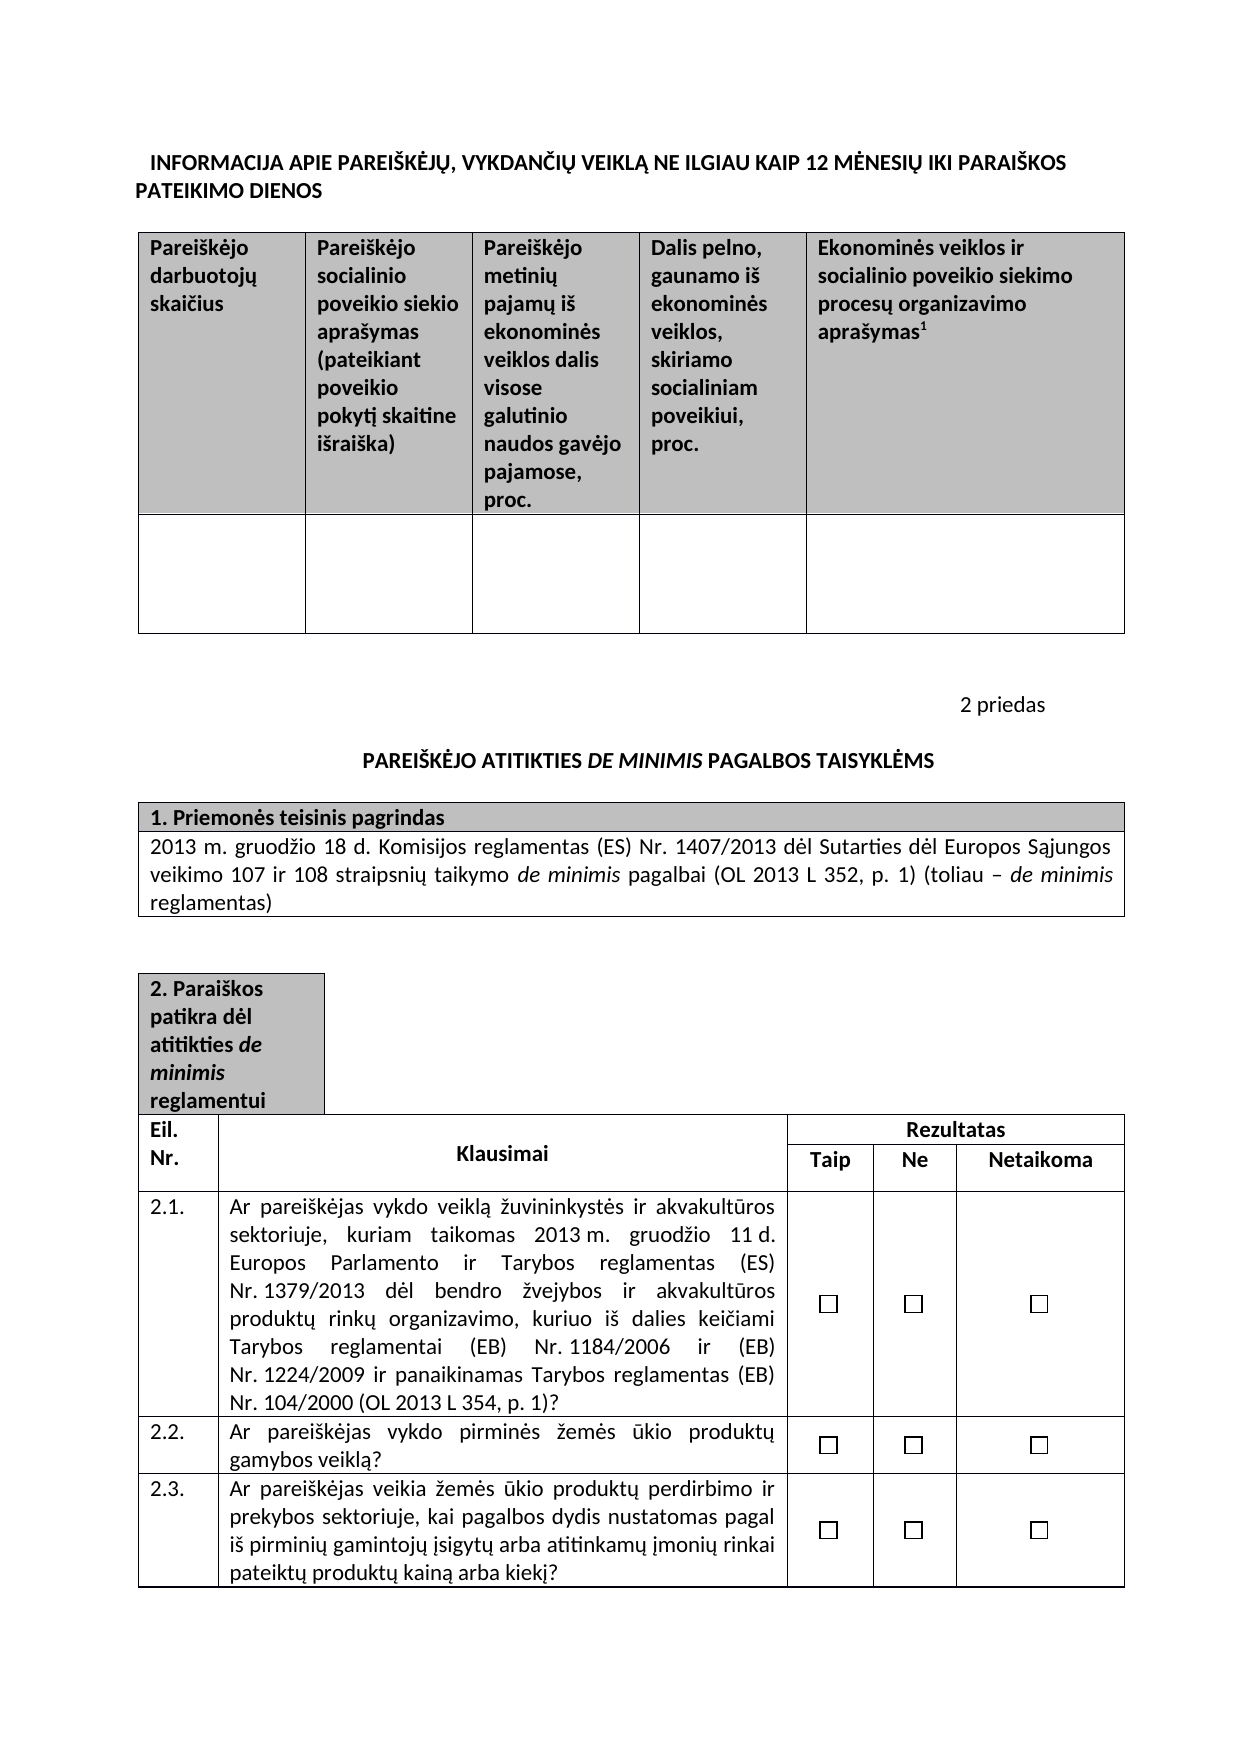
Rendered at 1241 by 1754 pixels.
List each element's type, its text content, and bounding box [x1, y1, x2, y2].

table_header Ekonominės veiklos ir socialinio poveikio siekimo procesų organizavimo aprašymas1 [807, 233, 1124, 513]
table_cell [473, 515, 639, 633]
text Pareiškėjo ATITIKTIES de minimis PAGALBOS TAISYKLĖMS [150, 746, 1152, 774]
table_cell [957, 1417, 1124, 1473]
table_cell 2.1. [139, 1192, 218, 1416]
table_cell [139, 515, 305, 633]
table_cell [807, 515, 1124, 633]
subtitle 2 priedas [825, 690, 1152, 718]
table_header Pareiškėjo metinių pajamų iš ekonominės veiklos dalis visose galutinio naudos gavėjo pajamose, proc. [473, 233, 639, 513]
table_cell Ar pareiškėjas vykdo pirminės žemės ūkio produktų gamybos veiklą? [219, 1417, 787, 1473]
table_cell Taip [788, 1145, 873, 1191]
table_cell Rezultatas [788, 1115, 1124, 1144]
text INFORMACIJA APIE PAREIŠKĖJŲ, VYKDANČIŲ VEIKLĄ NE ILGIAU KAIP 12 MĖNESIŲ IKI PARAIŠKOS PATEIKIMO DIENOS [135, 148, 1152, 204]
table_header Dalis pelno, gaunamo iš ekonominės veiklos, skiriamo socialiniam poveikiui, proc. [640, 233, 806, 513]
table_cell [788, 1417, 873, 1473]
table_cell Klausimai [219, 1115, 787, 1191]
table_cell [640, 515, 806, 633]
table_cell 2.3. [139, 1474, 218, 1586]
table_header 2. Paraiškos patikra dėl atitikties de minimis reglamentui [139, 974, 324, 1114]
table_cell Ar pareiškėjas vykdo veiklą žuvininkystės ir akvakultūros sektoriuje, kuriam taikomas 2013 m. gruodžio 11 d. Europos Parlamento ir Tarybos reglamentas (ES) Nr. 1379/2013 dėl bendro žvejybos ir akvakultūros produktų rinkų organizavimo, kuriuo iš dalies keičiami Tarybos reglamentai (EB) Nr. 1184/2006 ir (EB) Nr. 1224/2009 ir panaikinamas Tarybos reglamentas (EB) Nr. 104/2000 (OL 2013 L 354, p. 1)? [219, 1192, 787, 1416]
table_cell Ne [874, 1145, 956, 1191]
table_cell [874, 1474, 956, 1586]
table_header Pareiškėjo socialinio poveikio siekio aprašymas (pateikiant poveikio pokytį skaitine išraiška) [306, 233, 472, 513]
table_cell Ar pareiškėjas veikia žemės ūkio produktų perdirbimo ir prekybos sektoriuje, kai pagalbos dydis nustatomas pagal iš pirminių gamintojų įsigytų arba atitinkamų įmonių rinkai pateiktų produktų kainą arba kiekį? [219, 1474, 787, 1586]
table_cell [788, 1474, 873, 1586]
table_cell 2.2. [139, 1417, 218, 1473]
table_cell Netaikoma [957, 1145, 1124, 1191]
table_header Pareiškėjo darbuotojų skaičius [139, 233, 305, 513]
table_header 1. Priemonės teisinis pagrindas [139, 803, 1124, 831]
table_cell 2013 m. gruodžio 18 d. Komisijos reglamentas (ES) Nr. 1407/2013 dėl Sutarties dėl Europos Sąjungos veikimo 107 ir 108 straipsnių taikymo de minimis pagalbai (OL 2013 L 352, p. 1) (toliau – de minimis reglamentas) [139, 832, 1124, 916]
table_cell [957, 1474, 1124, 1586]
table_cell [957, 1192, 1124, 1416]
table_cell [874, 1417, 956, 1473]
table_cell [788, 1192, 873, 1416]
table_cell Eil. Nr. [139, 1115, 218, 1191]
table_cell [306, 515, 472, 633]
table_cell [874, 1192, 956, 1416]
